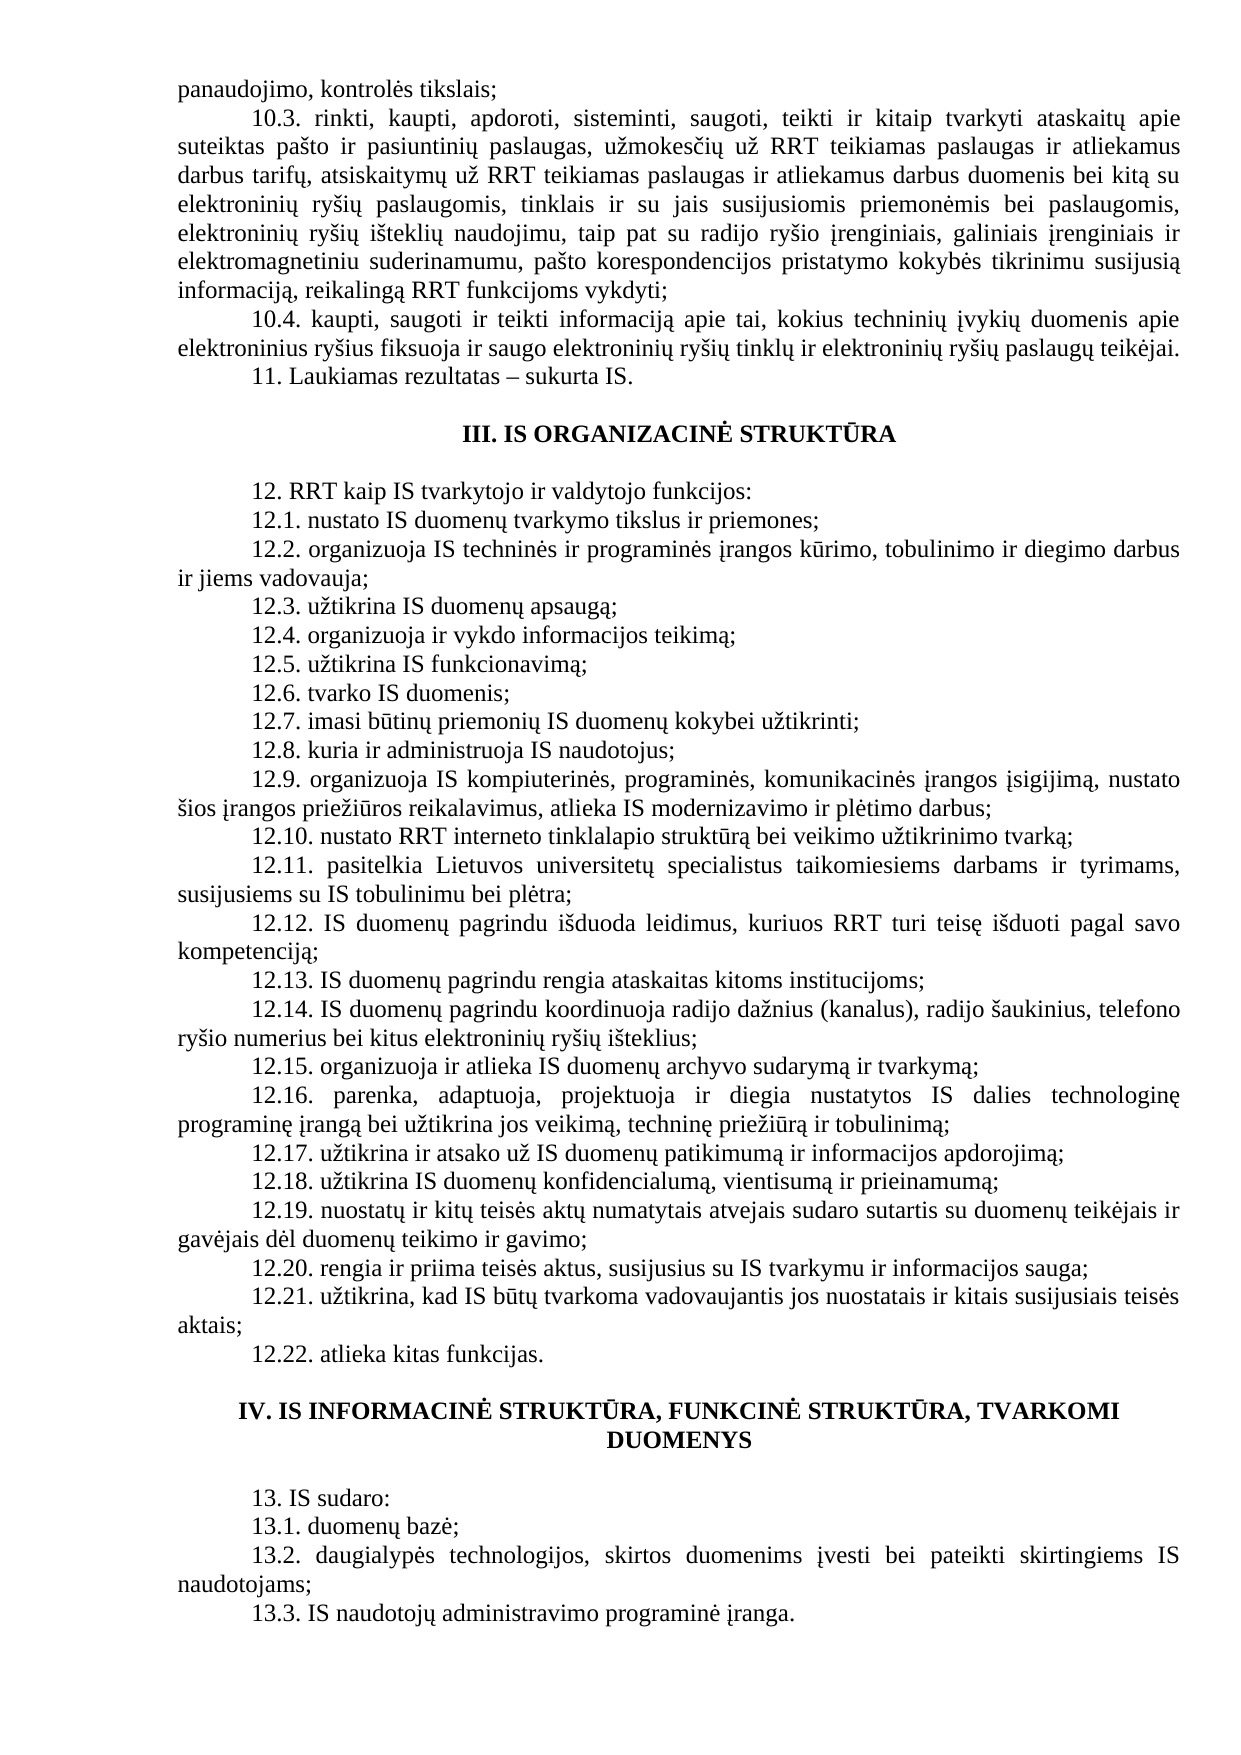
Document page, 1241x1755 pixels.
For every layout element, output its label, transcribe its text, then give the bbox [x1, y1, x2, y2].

text 12.15. organizuoja ir atlieka IS duomenų archyvo sudarymą ir tvarkymą; [177, 1051, 1181, 1080]
text 13. IS sudaro: [177, 1483, 1181, 1511]
text 12.12. IS duomenų pagrindu išduoda leidimus, kuriuos RRT turi teisę išduoti pagal savo kompetenciją; [177, 908, 1181, 965]
text 12.7. imasi būtinų priemonių IS duomenų kokybei užtikrinti; [177, 706, 1181, 735]
text 11. Laukiamas rezultatas – sukurta IS. [177, 361, 1181, 390]
text 12.3. užtikrina IS duomenų apsaugą; [177, 591, 1181, 620]
text 12.6. tvarko IS duomenis; [177, 678, 1181, 706]
text 12.14. IS duomenų pagrindu koordinuoja radijo dažnius (kanalus), radijo šaukinius, telefono ryšio numerius bei kitus elektroninių ryšių išteklius; [177, 994, 1181, 1051]
text 12.1. nustato IS duomenų tvarkymo tikslus ir priemones; [177, 505, 1181, 534]
text 12.9. organizuoja IS kompiuterinės, programinės, komunikacinės įrangos įsigijimą, nustato šios įrangos priežiūros reikalavimus, atlieka IS modernizavimo ir plėtimo darbus; [177, 764, 1181, 821]
text 12.17. užtikrina ir atsako už IS duomenų patikimumą ir informacijos apdorojimą; [177, 1138, 1181, 1166]
text 12.5. užtikrina IS funkcionavimą; [177, 649, 1181, 678]
text 13.1. duomenų bazė; [177, 1511, 1181, 1540]
text 13.3. IS naudotojų administravimo programinė įranga. [177, 1598, 1181, 1626]
text 10.4. kaupti, saugoti ir teikti informaciją apie tai, kokius techninių įvykių duomenis apie elektroninius ryšius fiksuoja ir saugo elektroninių ryšių tinklų ir elektroninių ryšių paslaugų teikėjai. [177, 304, 1181, 361]
text IV. IS INFORMACINĖ STRUKTŪRA, FUNKCINĖ STRUKTŪRA, TVARKOMI DUOMENYS [177, 1396, 1181, 1454]
text 12.18. užtikrina IS duomenų konfidencialumą, vientisumą ir prieinamumą; [177, 1166, 1181, 1195]
text 12.4. organizuoja ir vykdo informacijos teikimą; [177, 620, 1181, 649]
text 10.3. rinkti, kaupti, apdoroti, sisteminti, saugoti, teikti ir kitaip tvarkyti ataskaitų apie suteiktas pašto ir pasiuntinių paslaugas, užmokesčių už RRT teikiamas paslaugas ir atliekamus darbus tarifų, atsiskaitymų už RRT teikiamas paslaugas ir atliekamus darbus duomenis bei kitą su elektroninių ryšių paslaugomis, tinklais ir su jais susijusiomis priemonėmis bei paslaugomis, elektroninių ryšių išteklių naudojimu, taip pat su radijo ryšio įrenginiais, galiniais įrenginiais ir elektromagnetiniu suderinamumu, pašto korespondencijos pristatymo kokybės tikrinimu susijusią informaciją, reikalingą RRT funkcijoms vykdyti; [177, 103, 1181, 304]
text 12.8. kuria ir administruoja IS naudotojus; [177, 735, 1181, 764]
text 12.21. užtikrina, kad IS būtų tvarkoma vadovaujantis jos nuostatais ir kitais susijusiais teisės aktais; [177, 1281, 1181, 1339]
text 12.13. IS duomenų pagrindu rengia ataskaitas kitoms institucijoms; [177, 965, 1181, 994]
text 12.16. parenka, adaptuoja, projektuoja ir diegia nustatytos IS dalies technologinę programinę įrangą bei užtikrina jos veikimą, techninę priežiūrą ir tobulinimą; [177, 1080, 1181, 1138]
text 12.22. atlieka kitas funkcijas. [177, 1339, 1181, 1368]
text III. IS ORGANIZACINĖ STRUKTŪRA [177, 419, 1181, 448]
text 12.19. nuostatų ir kitų teisės aktų numatytais atvejais sudaro sutartis su duomenų teikėjais ir gavėjais dėl duomenų teikimo ir gavimo; [177, 1195, 1181, 1253]
text 12. RRT kaip IS tvarkytojo ir valdytojo funkcijos: [177, 476, 1181, 505]
text 12.20. rengia ir priima teisės aktus, susijusius su IS tvarkymu ir informacijos sauga; [177, 1253, 1181, 1281]
text 13.2. daugialypės technologijos, skirtos duomenims įvesti bei pateikti skirtingiems IS naudotojams; [177, 1540, 1181, 1598]
text 12.11. pasitelkia Lietuvos universitetų specialistus taikomiesiems darbams ir tyrimams, susijusiems su IS tobulinimu bei plėtra; [177, 850, 1181, 908]
text 12.2. organizuoja IS techninės ir programinės įrangos kūrimo, tobulinimo ir diegimo darbus ir jiems vadovauja; [177, 534, 1181, 591]
text 12.10. nustato RRT interneto tinklalapio struktūrą bei veikimo užtikrinimo tvarką; [177, 821, 1181, 850]
text panaudojimo, kontrolės tikslais; [177, 74, 1181, 103]
